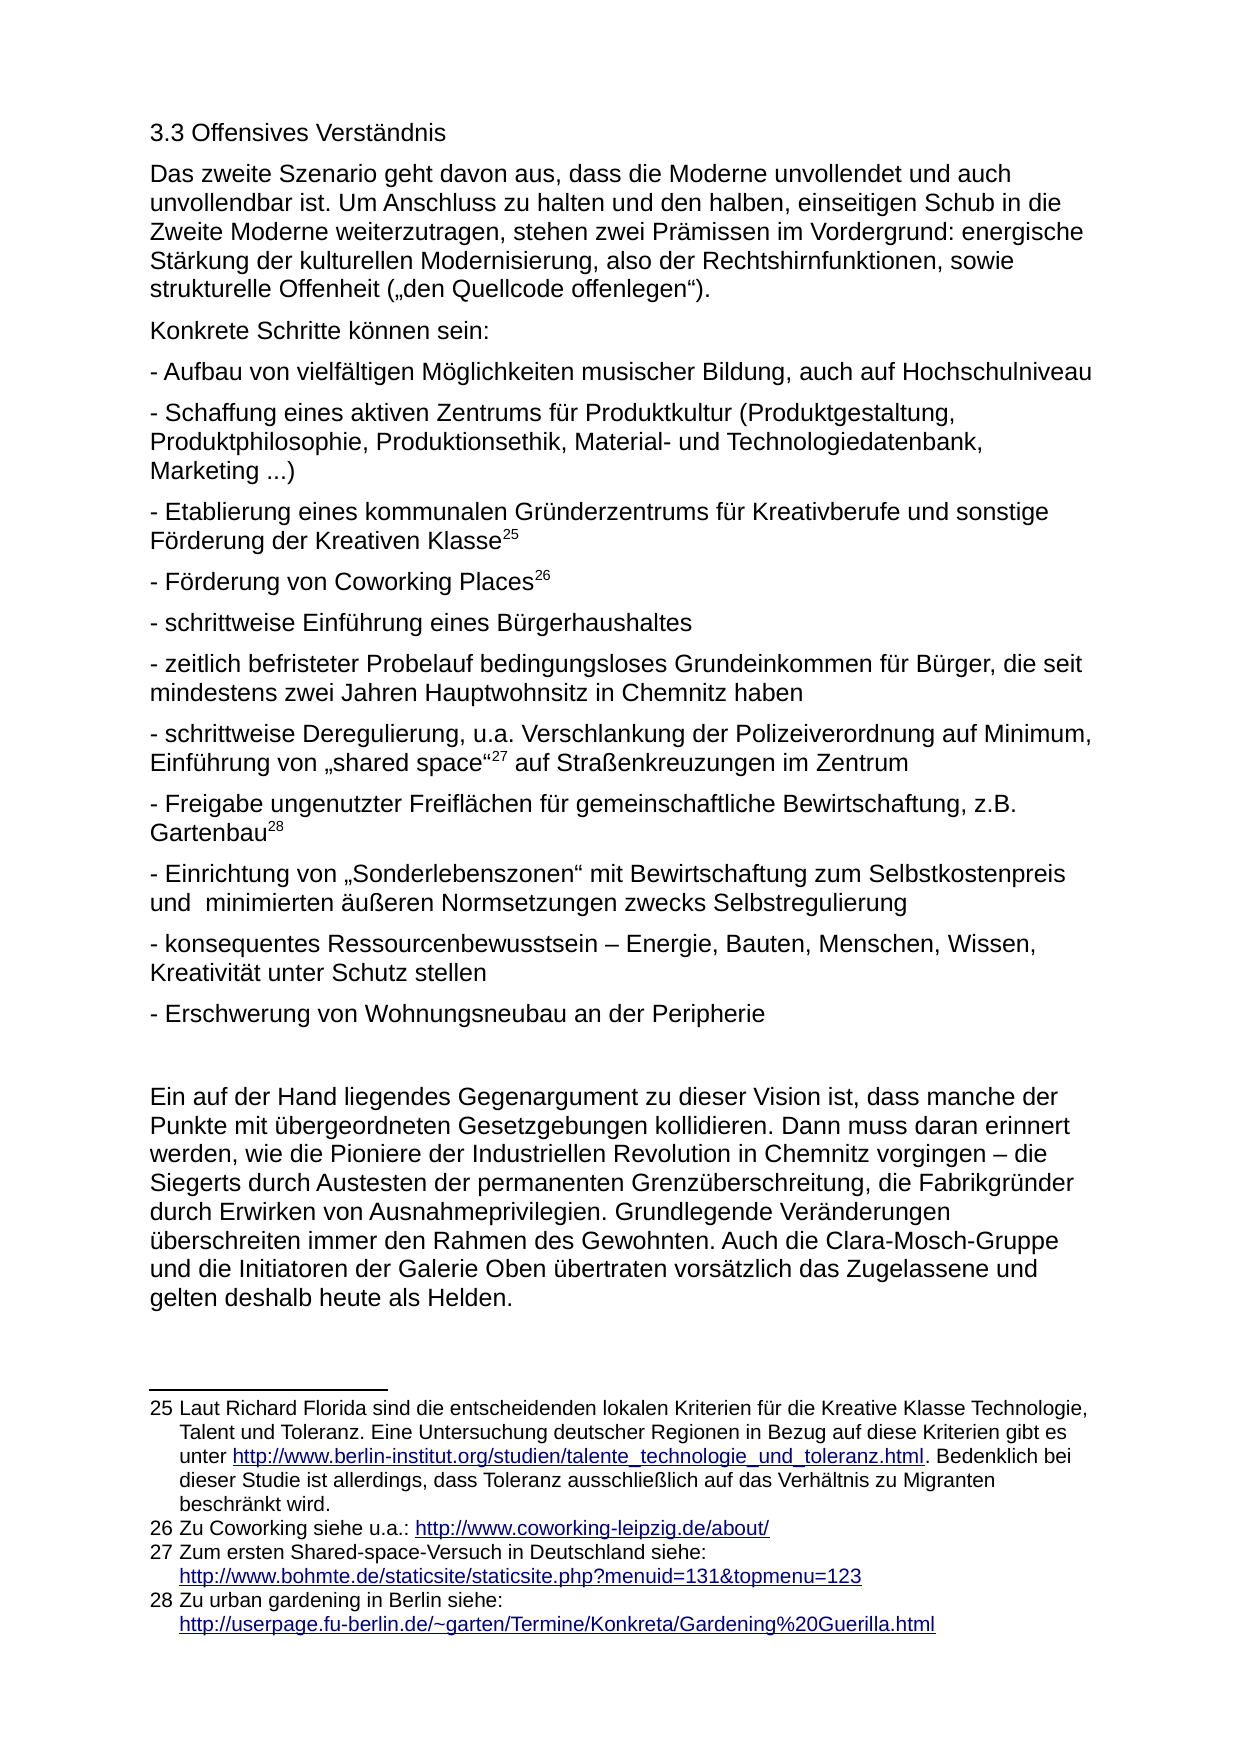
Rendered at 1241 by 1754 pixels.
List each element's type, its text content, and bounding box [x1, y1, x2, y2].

text Zu Coworking siehe u.a.: http://www.coworking-leipzig.de/about/ [149, 1516, 1099, 1540]
text 3.3 Offensives Verständnis [149, 118, 1099, 147]
text - Erschwerung von Wohnungsneubau an der Peripherie [149, 999, 1099, 1028]
text - Förderung von Coworking Places [149, 567, 1099, 596]
text - Aufbau von vielfältigen Möglichkeiten musischer Bildung, auch auf Hochschulniveau [149, 357, 1099, 386]
text Laut Richard Florida sind die entscheidenden lokalen Kriterien für die Kreative Klasse Technologie, Talent und Toleranz. Eine Untersuchung deutscher Regionen in Bezug auf diese Kriterien gibt es unter http://www.berlin-institut.org/studien/talente_technologie_und_toleranz.html. Bedenklich bei dieser Studie ist allerdings, dass Toleranz ausschließlich auf das Verhältnis zu Migranten beschränkt wird. [149, 1396, 1099, 1516]
text Konkrete Schritte können sein: [149, 316, 1099, 344]
text Ein auf der Hand liegendes Gegenargument zu dieser Vision ist, dass manche der Punkte mit übergeordneten Gesetzgebungen kollidieren. Dann muss daran erinnert werden, wie die Pioniere der Industriellen Revolution in Chemnitz vorgingen – die Siegerts durch Austesten der permanenten Grenzüberschreitung, die Fabrikgründer durch Erwirken von Ausnahmeprivilegien. Grundlegende Veränderungen überschreiten immer den Rahmen des Gewohnten. Auch die Clara-Mosch-Gruppe und die Initiatoren der Galerie Oben übertraten vorsätzlich das Zugelassene und gelten deshalb heute als Helden. [149, 1082, 1099, 1312]
text - Schaffung eines aktiven Zentrums für Produktkultur (Produktgestaltung, Produktphilosophie, Produktionsethik, Material- und Technologiedatenbank, Marketing ...) [149, 398, 1099, 484]
text Zu urban gardening in Berlin siehe: http://userpage.fu-berlin.de/~garten/Termine/Konkreta/Gardening%20Guerilla.html [149, 1588, 1099, 1636]
text - schrittweise Einführung eines Bürgerhaushaltes [149, 608, 1099, 637]
text - Freigabe ungenutzter Freiflächen für gemeinschaftliche Bewirtschaftung, z.B. Gartenbau [149, 789, 1099, 847]
text - Etablierung eines kommunalen Gründerzentrums für Kreativberufe und sonstige Förderung der Kreativen Klasse [149, 497, 1099, 554]
text Das zweite Szenario geht davon aus, dass die Moderne unvollendet und auch unvollendbar ist. Um Anschluss zu halten und den halben, einseitigen Schub in die Zweite Moderne weiterzutragen, stehen zwei Prämissen im Vordergrund: energische Stärkung der kulturellen Modernisierung, also der Rechtshirnfunktionen, sowie strukturelle Offenheit („den Quellcode offenlegen“). [149, 159, 1099, 303]
text - konsequentes Ressourcenbewusstsein – Energie, Bauten, Menschen, Wissen, Kreativität unter Schutz stellen [149, 929, 1099, 987]
text - schrittweise Deregulierung, u.a. Verschlankung der Polizeiverordnung auf Minimum, Einführung von „shared space“ auf Straßenkreuzungen im Zentrum [149, 719, 1099, 777]
text Zum ersten Shared-space-Versuch in Deutschland siehe: http://www.bohmte.de/staticsite/staticsite.php?menuid=131&topmenu=123 [149, 1540, 1099, 1588]
text - Einrichtung von „Sonderlebenszonen“ mit Bewirtschaftung zum Selbstkostenpreis und minimierten äußeren Normsetzungen zwecks Selbstregulierung [149, 859, 1099, 917]
text - zeitlich befristeter Probelauf bedingungsloses Grundeinkommen für Bürger, die seit mindestens zwei Jahren Hauptwohnsitz in Chemnitz haben [149, 649, 1099, 707]
